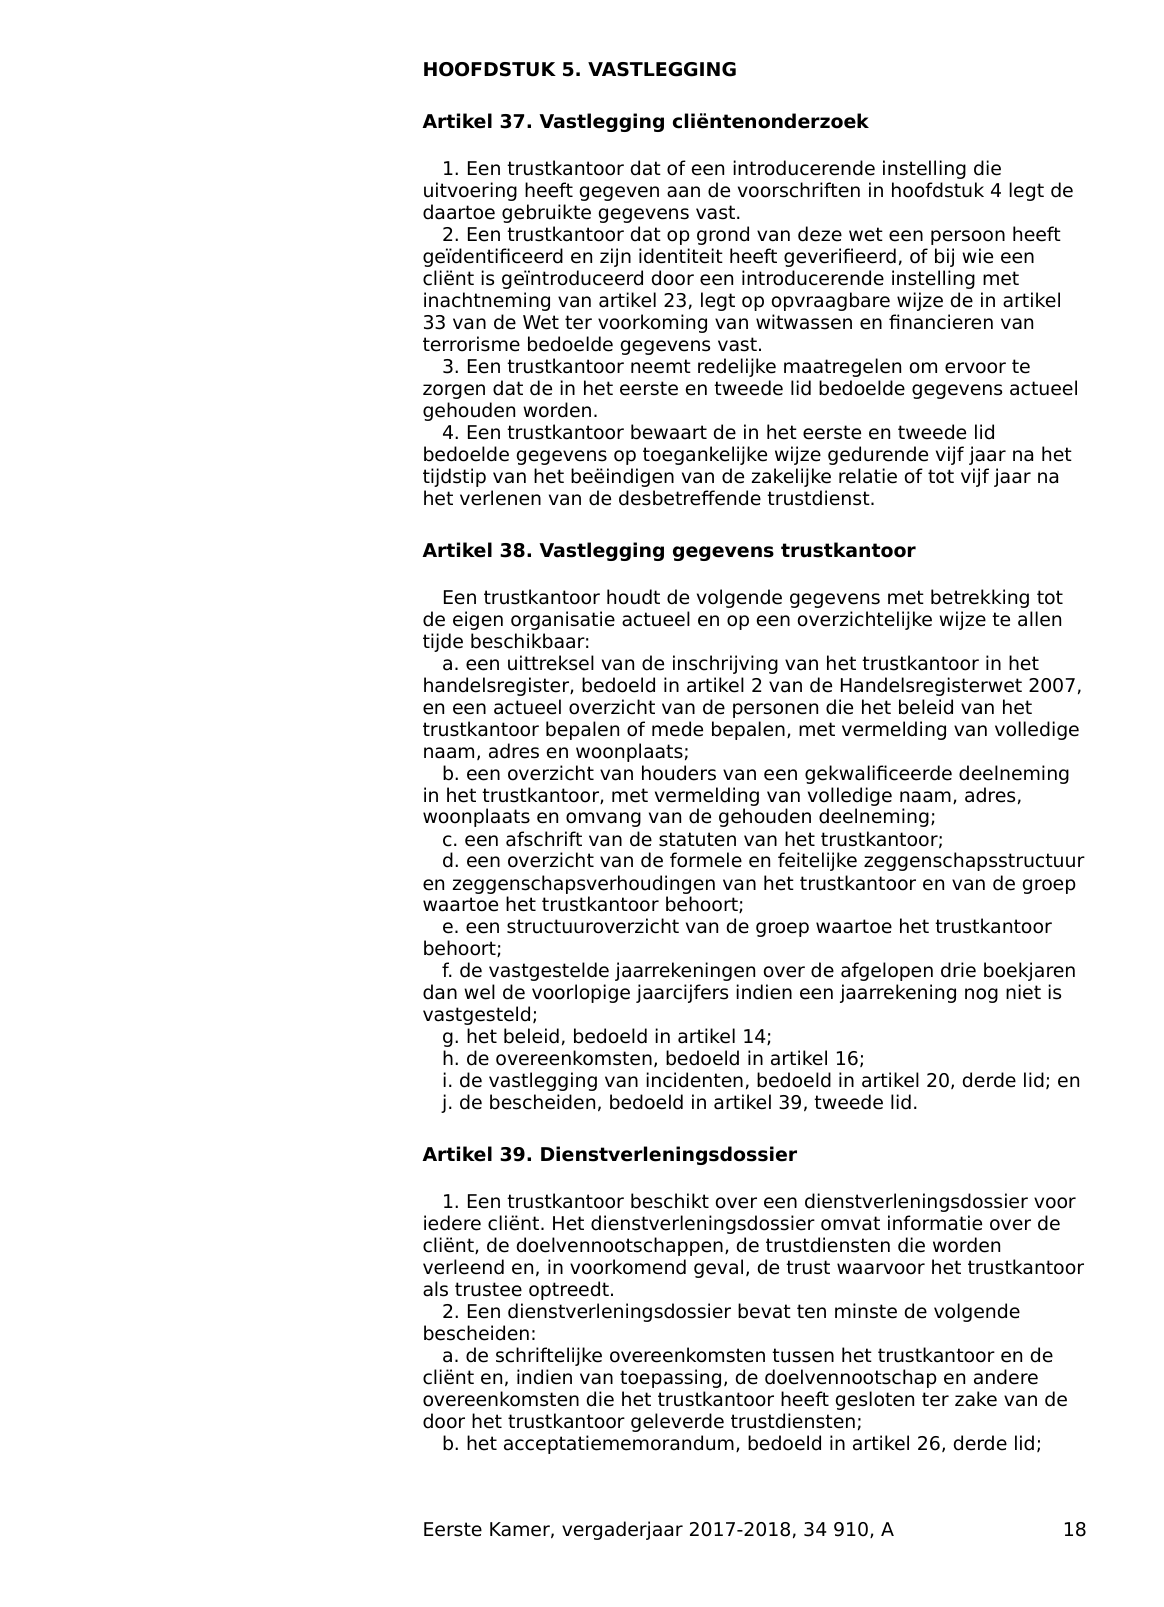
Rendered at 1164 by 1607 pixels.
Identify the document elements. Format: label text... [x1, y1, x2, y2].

subtitle Artikel 39. Dienstverleningsdossier [422, 1144, 1087, 1166]
text b. het acceptatiememorandum, bedoeld in artikel 26, derde lid; [422, 1433, 1087, 1455]
text 4. Een trustkantoor bewaart de in het eerste en tweede lid bedoelde gegevens op toegankelijke wijze gedurende vijf jaar na het tijdstip van het beëindigen van de zakelijke relatie of tot vijf jaar na het verlenen van de desbetreffende trustdienst. [422, 422, 1087, 510]
text 2. Een dienstverleningsdossier bevat ten minste de volgende bescheiden: [422, 1301, 1087, 1345]
text b. een overzicht van houders van een gekwalificeerde deelneming in het trustkantoor, met vermelding van volledige naam, adres, woonplaats en omvang van de gehouden deelneming; [422, 762, 1087, 828]
text Een trustkantoor houdt de volgende gegevens met betrekking tot de eigen organisatie actueel en op een overzichtelijke wijze te allen tijde beschikbaar: [422, 587, 1087, 653]
text i. de vastlegging van incidenten, bedoeld in artikel 20, derde lid; en [422, 1070, 1087, 1092]
text 3. Een trustkantoor neemt redelijke maatregelen om ervoor te zorgen dat de in het eerste en tweede lid bedoelde gegevens actueel gehouden worden. [422, 356, 1087, 422]
text e. een structuuroverzicht van de groep waartoe het trustkantoor behoort; [422, 916, 1087, 960]
text 1. Een trustkantoor dat of een introducerende instelling die uitvoering heeft gegeven aan de voorschriften in hoofdstuk 4 legt de daartoe gebruikte gegevens vast. [422, 158, 1087, 224]
subtitle HOOFDSTUK 5. VASTLEGGING [422, 59, 1087, 81]
subtitle Artikel 38. Vastlegging gegevens trustkantoor [422, 540, 1087, 562]
text j. de bescheiden, bedoeld in artikel 39, tweede lid. [422, 1092, 1087, 1114]
text a. een uittreksel van de inschrijving van het trustkantoor in het handelsregister, bedoeld in artikel 2 van de Handelsregisterwet 2007, en een actueel overzicht van de personen die het beleid van het trustkantoor bepalen of mede bepalen, met vermelding van volledige naam, adres en woonplaats; [422, 653, 1087, 762]
text a. de schriftelijke overeenkomsten tussen het trustkantoor en de cliënt en, indien van toepassing, de doelvennootschap en andere overeenkomsten die het trustkantoor heeft gesloten ter zake van de door het trustkantoor geleverde trustdiensten; [422, 1345, 1087, 1433]
text 2. Een trustkantoor dat op grond van deze wet een persoon heeft geïdentificeerd en zijn identiteit heeft geverifieerd, of bij wie een cliënt is geïntroduceerd door een introducerende instelling met inachtneming van artikel 23, legt op opvraagbare wijze de in artikel 33 van de Wet ter voorkoming van witwassen en financieren van terrorisme bedoelde gegevens vast. [422, 224, 1087, 356]
subtitle Artikel 37. Vastlegging cliëntenonderzoek [422, 111, 1087, 133]
text g. het beleid, bedoeld in artikel 14; [422, 1026, 1087, 1048]
text c. een afschrift van de statuten van het trustkantoor; [422, 828, 1087, 850]
text f. de vastgestelde jaarrekeningen over de afgelopen drie boekjaren dan wel de voorlopige jaarcijfers indien een jaarrekening nog niet is vastgesteld; [422, 960, 1087, 1026]
text d. een overzicht van de formele en feitelijke zeggenschapsstructuur en zeggenschapsverhoudingen van het trustkantoor en van de groep waartoe het trustkantoor behoort; [422, 850, 1087, 916]
text h. de overeenkomsten, bedoeld in artikel 16; [422, 1048, 1087, 1070]
text 1. Een trustkantoor beschikt over een dienstverleningsdossier voor iedere cliënt. Het dienstverleningsdossier omvat informatie over de cliënt, de doelvennootschappen, de trustdiensten die worden verleend en, in voorkomend geval, de trust waarvoor het trustkantoor als trustee optreedt. [422, 1191, 1087, 1301]
